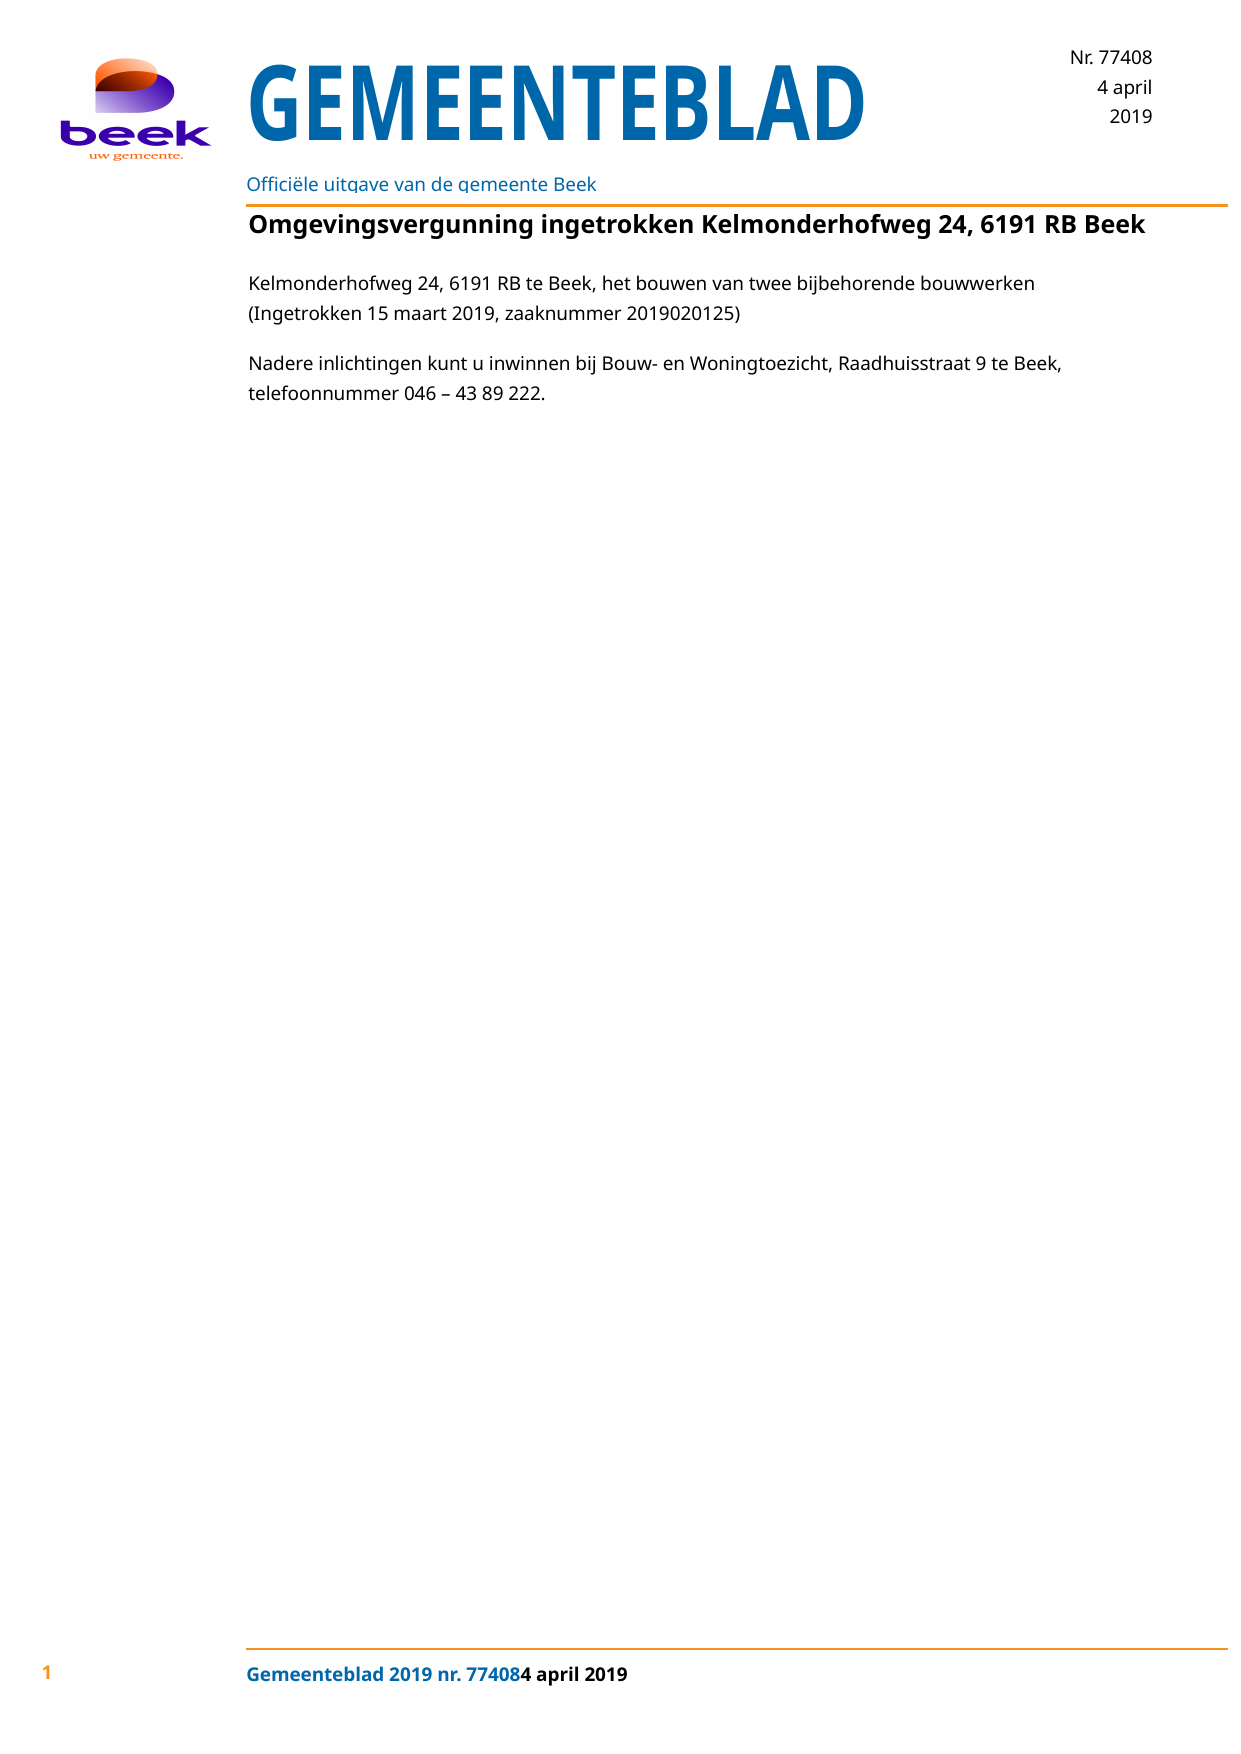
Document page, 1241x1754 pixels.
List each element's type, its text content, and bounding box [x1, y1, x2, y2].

text Nadere inlichtingen kunt u inwinnen bij Bouw- en Woningtoezicht, Raadhuisstraat 9 te Beek, telefoonnummer 046 – 43 89 222. [248, 350, 1152, 406]
picture [41, 47, 231, 172]
text Kelmonderhofweg 24, 6191 RB te Beek, het bouwen van twee bijbehorende bouwwerken (Ingetrokken 15 maart 2019, zaaknummer 2019020125) [248, 270, 1152, 326]
text Omgevingsvergunning ingetrokken Kelmonderhofweg 24, 6191 RB Beek [248, 207, 1152, 241]
